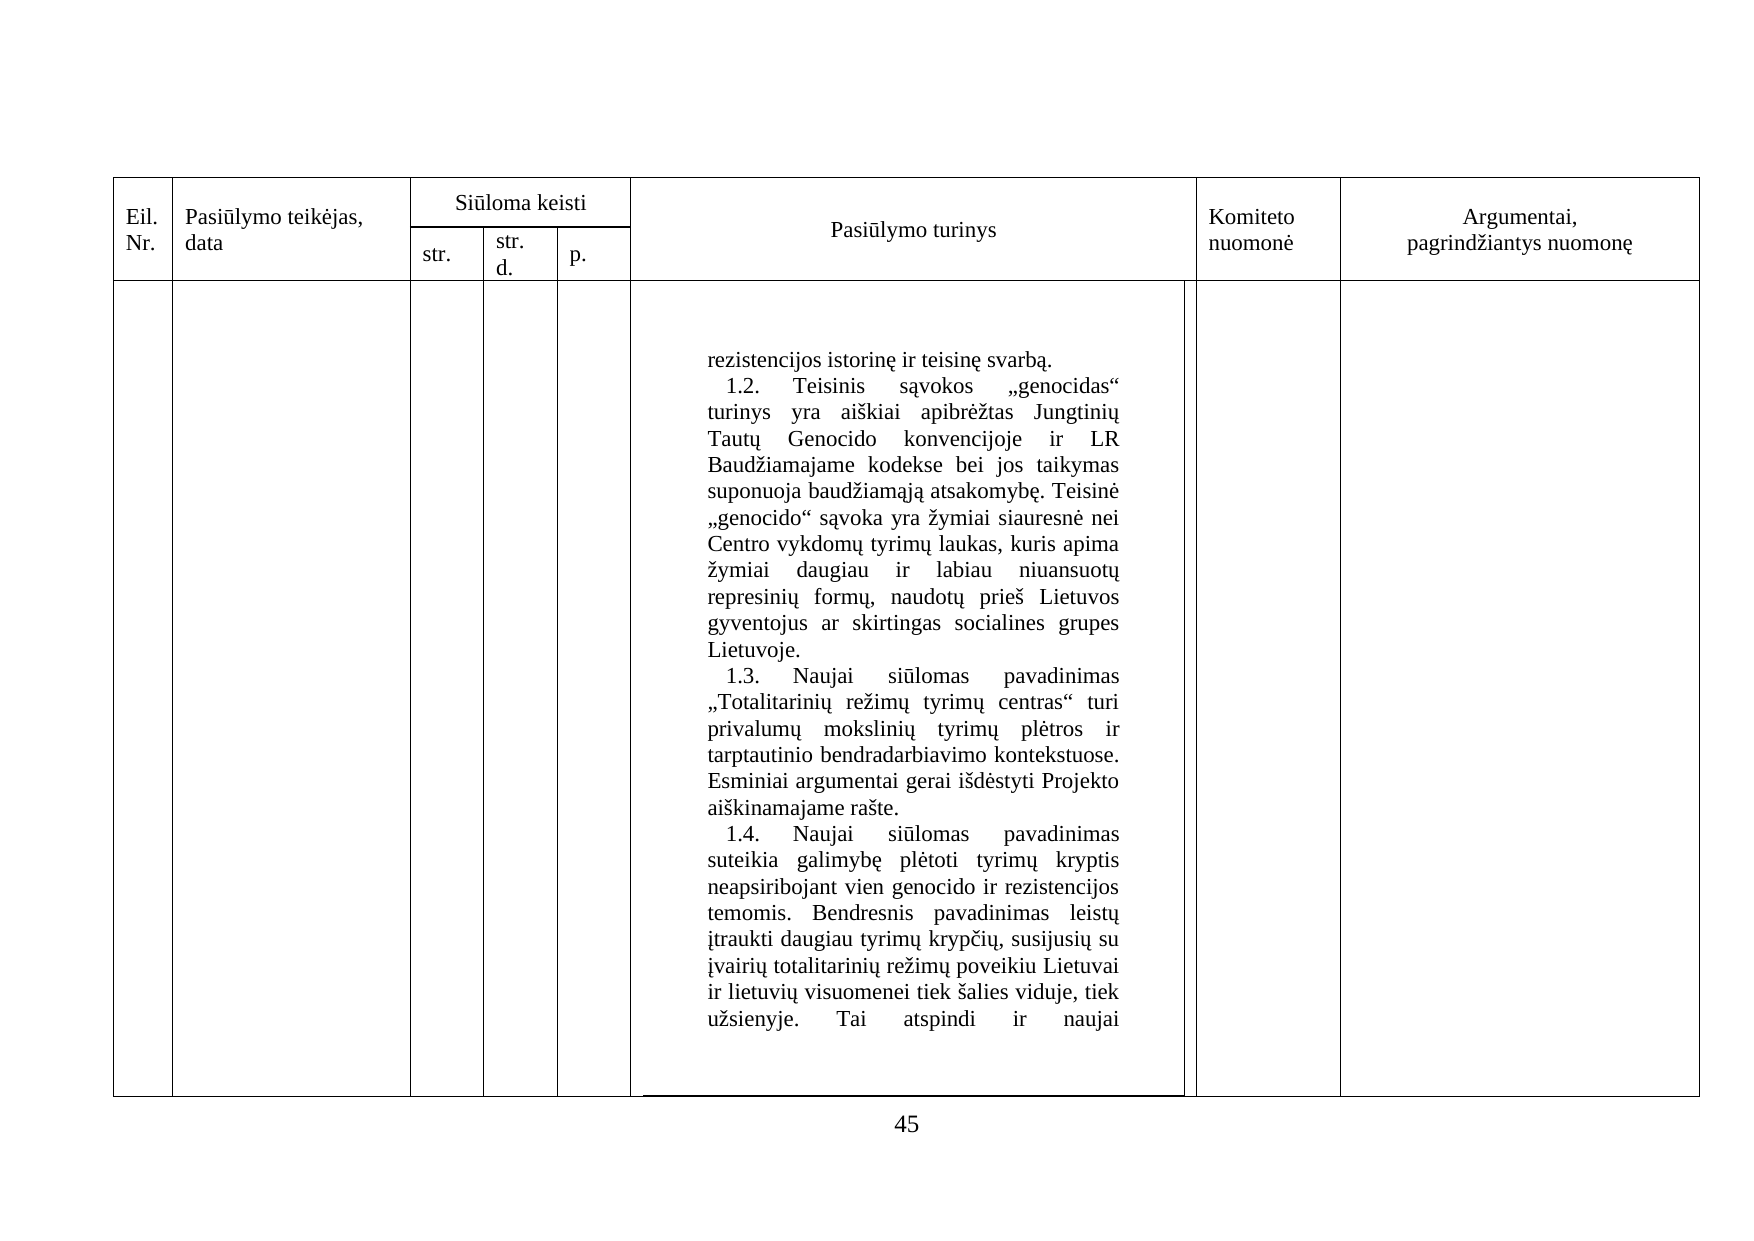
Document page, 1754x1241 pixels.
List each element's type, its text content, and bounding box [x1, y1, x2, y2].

table_cell rezistencijos istorinę ir teisinę svarbą. 1.2. Teisinis sąvokos „genocidas“ turinys yra aiškiai apibrėžtas Jungtinių Tautų Genocido konvencijoje ir LR Baudžiamajame kodekse bei jos taikymas suponuoja baudžiamąją atsakomybę. Teisinė „genocido“ sąvoka yra žymiai siauresnė nei Centro vykdomų tyrimų laukas, kuris apima žymiai daugiau ir labiau niuansuotų represinių formų, naudotų prieš Lietuvos gyventojus ar skirtingas socialines grupes Lietuvoje. 1.3. Naujai siūlomas pavadinimas „Totalitarinių režimų tyrimų centras“ turi privalumų mokslinių tyrimų plėtros ir tarptautinio bendradarbiavimo kontekstuose. Esminiai argumentai gerai išdėstyti Projekto aiškinamajame rašte. 1.4. Naujai siūlomas pavadinimas suteikia galimybę plėtoti tyrimų kryptis neapsiribojant vien genocido ir rezistencijos temomis. Bendresnis pavadinimas leistų įtraukti daugiau tyrimų krypčių, susijusių su įvairių totalitarinių režimų poveikiu Lietuvai ir lietuvių visuomenei tiek šalies viduje, tiek užsienyje. Tai atspindi ir naujai [631, 281, 1184, 1096]
table_cell 2. [114, 281, 172, 1096]
table_header Eil. Nr. [114, 178, 172, 280]
table_cell [1341, 281, 1699, 1096]
table_cell [411, 281, 483, 1096]
table_header Komiteto nuomonė [1197, 178, 1340, 280]
table_header Siūloma keisti [411, 178, 630, 226]
table_header Argumentai, pagrindžiantys nuomonę [1341, 178, 1699, 280]
table_header Pasiūlymo teikėjas, data [173, 178, 410, 280]
table_header Pasiūlymo turinys [631, 178, 1196, 280]
table_cell str. [411, 228, 483, 280]
table_cell [173, 281, 410, 1096]
table_cell str. d. [484, 228, 557, 280]
table_cell p. [558, 228, 630, 280]
table_cell [1197, 281, 1340, 1096]
table_cell [484, 281, 557, 1096]
table_cell [558, 281, 630, 1096]
